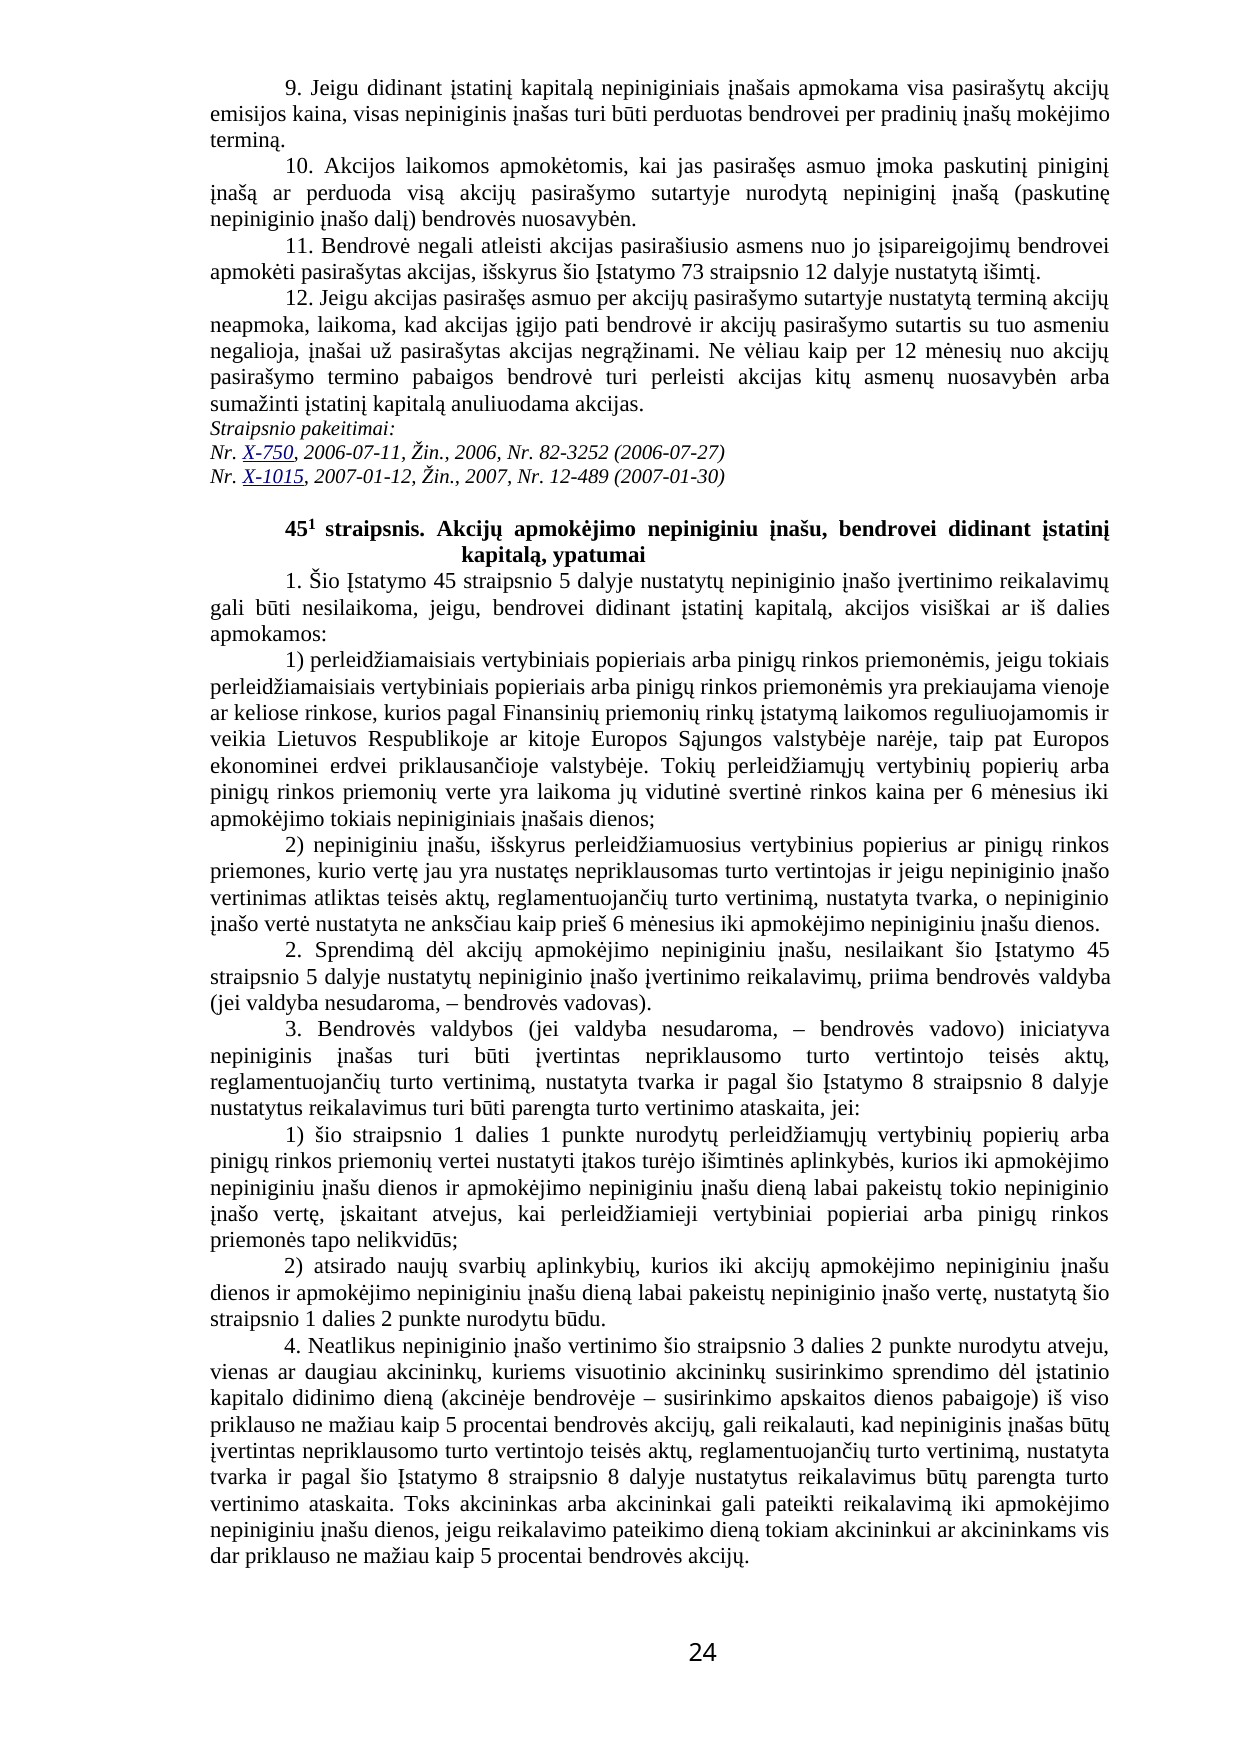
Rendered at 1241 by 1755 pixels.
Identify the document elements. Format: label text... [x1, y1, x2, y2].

text 1) šio straipsnio 1 dalies 1 punkte nurodytų perleidžiamųjų vertybinių popierių arba pinigų rinkos priemonių vertei nustatyti įtakos turėjo išimtinės aplinkybės, kurios iki apmokėjimo nepiniginiu įnašu dienos ir apmokėjimo nepiniginiu įnašu dieną labai pakeistų tokio nepiniginio įnašo vertę, įskaitant atvejus, kai perleidžiamieji vertybiniai popieriai arba pinigų rinkos priemonės tapo nelikvidūs; [210, 1121, 1111, 1253]
text 2. Sprendimą dėl akcijų apmokėjimo nepiniginiu įnašu, nesilaikant šio Įstatymo 45 straipsnio 5 dalyje nustatytų nepiniginio įnašo įvertinimo reikalavimų, priima bendrovės valdyba (jei valdyba nesudaroma, – bendrovės vadovas). [210, 936, 1111, 1015]
text 9. Jeigu didinant įstatinį kapitalą nepiniginiais įnašais apmokama visa pasirašytų akcijų emisijos kaina, visas nepiniginis įnašas turi būti perduotas bendrovei per pradinių įnašų mokėjimo terminą. [210, 73, 1111, 153]
text 4. Neatlikus nepiniginio įnašo vertinimo šio straipsnio 3 dalies 2 punkte nurodytu atveju, vienas ar daugiau akcininkų, kuriems visuotinio akcininkų susirinkimo sprendimo dėl įstatinio kapitalo didinimo dieną (akcinėje bendrovėje – susirinkimo apskaitos dienos pabaigoje) iš viso priklauso ne mažiau kaip 5 procentai bendrovės akcijų, gali reikalauti, kad nepiniginis įnašas būtų įvertintas nepriklausomo turto vertintojo teisės aktų, reglamentuojančių turto vertinimą, nustatyta tvarka ir pagal šio Įstatymo 8 straipsnio 8 dalyje nustatytus reikalavimus būtų parengta turto vertinimo ataskaita. Toks akcininkas arba akcininkai gali pateikti reikalavimą iki apmokėjimo nepiniginiu įnašu dienos, jeigu reikalavimo pateikimo dieną tokiam akcininkui ar akcininkams vis dar priklauso ne mažiau kaip 5 procentai bendrovės akcijų. [210, 1332, 1111, 1569]
text 11. Bendrovė negali atleisti akcijas pasirašiusio asmens nuo jo įsipareigojimų bendrovei apmokėti pasirašytas akcijas, išskyrus šio Įstatymo 73 straipsnio 12 dalyje nustatytą išimtį. [210, 232, 1111, 284]
text 10. Akcijos laikomos apmokėtomis, kai jas pasirašęs asmuo įmoka paskutinį piniginį įnašą ar perduoda visą akcijų pasirašymo sutartyje nurodytą nepiniginį įnašą (paskutinę nepiniginio įnašo dalį) bendrovės nuosavybėn. [210, 153, 1111, 232]
text 12. Jeigu akcijas pasirašęs asmuo per akcijų pasirašymo sutartyje nustatytą terminą akcijų neapmoka, laikoma, kad akcijas įgijo pati bendrovė ir akcijų pasirašymo sutartis su tuo asmeniu negalioja, įnašai už pasirašytas akcijas negrąžinami. Ne vėliau kaip per 12 mėnesių nuo akcijų pasirašymo termino pabaigos bendrovė turi perleisti akcijas kitų asmenų nuosavybėn arba sumažinti įstatinį kapitalą anuliuodama akcijas. [210, 284, 1111, 416]
text Nr. X-1015, 2007-01-12, Žin., 2007, Nr. 12-489 (2007-01-30) [210, 464, 1111, 488]
text 1) perleidžiamaisiais vertybiniais popieriais arba pinigų rinkos priemonėmis, jeigu tokiais perleidžiamaisiais vertybiniais popieriais arba pinigų rinkos priemonėmis yra prekiaujama vienoje ar keliose rinkose, kurios pagal Finansinių priemonių rinkų įstatymą laikomos reguliuojamomis ir veikia Lietuvos Respublikoje ar kitoje Europos Sąjungos valstybėje narėje, taip pat Europos ekonominei erdvei priklausančioje valstybėje. Tokių perleidžiamųjų vertybinių popierių arba pinigų rinkos priemonių verte yra laikoma jų vidutinė svertinė rinkos kaina per 6 mėnesius iki apmokėjimo tokiais nepiniginiais įnašais dienos; [210, 646, 1111, 831]
text Nr. X-750, 2006-07-11, Žin., 2006, Nr. 82-3252 (2006-07-27) [210, 440, 1111, 464]
text 2) atsirado naujų svarbių aplinkybių, kurios iki akcijų apmokėjimo nepiniginiu įnašu dienos ir apmokėjimo nepiniginiu įnašu dieną labai pakeistų nepiniginio įnašo vertę, nustatytą šio straipsnio 1 dalies 2 punkte nurodytu būdu. [210, 1253, 1111, 1332]
text 3. Bendrovės valdybos (jei valdyba nesudaroma, – bendrovės vadovo) iniciatyva nepiniginis įnašas turi būti įvertintas nepriklausomo turto vertintojo teisės aktų, reglamentuojančių turto vertinimą, nustatyta tvarka ir pagal šio Įstatymo 8 straipsnio 8 dalyje nustatytus reikalavimus turi būti parengta turto vertinimo ataskaita, jei: [210, 1015, 1111, 1121]
text 451 straipsnis. Akcijų apmokėjimo nepiniginiu įnašu, bendrovei didinant įstatinį kapitalą, ypatumai [285, 515, 1111, 567]
text 2) nepiniginiu įnašu, išskyrus perleidžiamuosius vertybinius popierius ar pinigų rinkos priemones, kurio vertę jau yra nustatęs nepriklausomas turto vertintojas ir jeigu nepiniginio įnašo vertinimas atliktas teisės aktų, reglamentuojančių turto vertinimą, nustatyta tvarka, o nepiniginio įnašo vertė nustatyta ne anksčiau kaip prieš 6 mėnesius iki apmokėjimo nepiniginiu įnašu dienos. [210, 831, 1111, 936]
text 1. Šio Įstatymo 45 straipsnio 5 dalyje nustatytų nepiniginio įnašo įvertinimo reikalavimų gali būti nesilaikoma, jeigu, bendrovei didinant įstatinį kapitalą, akcijos visiškai ar iš dalies apmokamos: [210, 567, 1111, 646]
text Straipsnio pakeitimai: [210, 416, 1111, 440]
